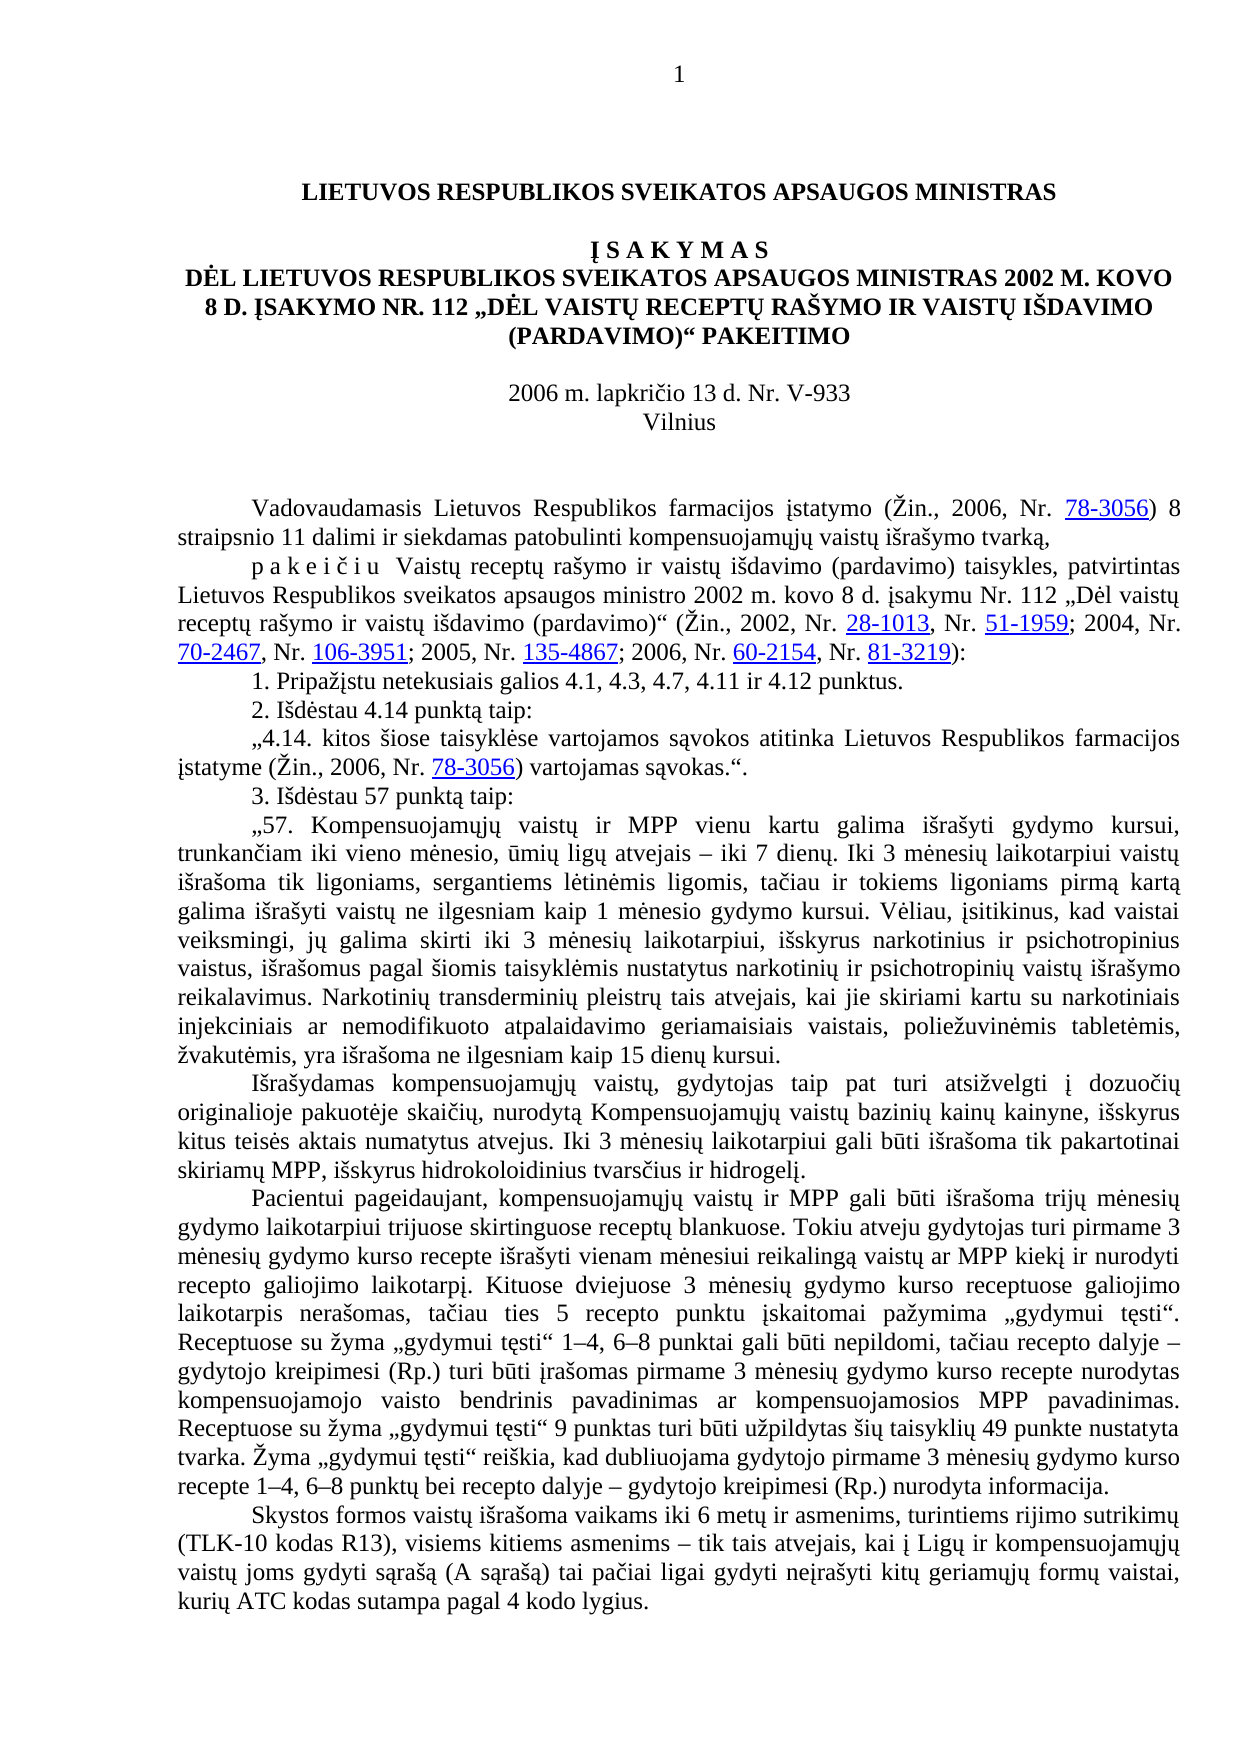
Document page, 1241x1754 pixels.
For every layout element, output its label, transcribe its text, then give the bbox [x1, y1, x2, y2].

text 2006 m. lapkričio 13 d. Nr. V-933 [177, 378, 1181, 407]
text Vilnius [177, 407, 1181, 436]
text „57. Kompensuojamųjų vaistų ir MPP vienu kartu galima išrašyti gydymo kursui, trunkančiam iki vieno mėnesio, ūmių ligų atvejais – iki 7 dienų. Iki 3 mėnesių laikotarpiui vaistų išrašoma tik ligoniams, sergantiems lėtinėmis ligomis, tačiau ir tokiems ligoniams pirmą kartą galima išrašyti vaistų ne ilgesniam kaip 1 mėnesio gydymo kursui. Vėliau, įsitikinus, kad vaistai veiksmingi, jų galima skirti iki 3 mėnesių laikotarpiui, išskyrus narkotinius ir psichotropinius vaistus, išrašomus pagal šiomis taisyklėmis nustatytus narkotinių ir psichotropinių vaistų išrašymo reikalavimus. Narkotinių transderminių pleistrų tais atvejais, kai jie skiriami kartu su narkotiniais injekciniais ar nemodifikuoto atpalaidavimo geriamaisiais vaistais, poliežuvinėmis tabletėmis, žvakutėmis, yra išrašoma ne ilgesniam kaip 15 dienų kursui. [177, 810, 1181, 1068]
text „4.14. kitos šiose taisyklėse vartojamos sąvokos atitinka Lietuvos Respublikos farmacijos įstatyme (Žin., 2006, Nr. 78-3056) vartojamas sąvokas.“. [177, 723, 1181, 781]
text DĖL LIETUVOS RESPUBLIKOS SVEIKATOS APSAUGOS MINISTRAS 2002 M. KOVO 8 D. ĮSAKYMO NR. 112 „DĖL VAISTŲ RECEPTŲ RAŠYMO IR VAISTŲ IŠDAVIMO (PARDAVIMO)“ PAKEITIMO [177, 263, 1181, 350]
text pakeičiu Vaistų receptų rašymo ir vaistų išdavimo (pardavimo) taisykles, patvirtintas Lietuvos Respublikos sveikatos apsaugos ministro 2002 m. kovo 8 d. įsakymu Nr. 112 „Dėl vaistų receptų rašymo ir vaistų išdavimo (pardavimo)“ (Žin., 2002, Nr. 28-1013, Nr. 51-1959; 2004, Nr. 70-2467, Nr. 106-3951; 2005, Nr. 135-4867; 2006, Nr. 60-2154, Nr. 81-3219): [177, 551, 1181, 666]
text 1. Pripažįstu netekusiais galios 4.1, 4.3, 4.7, 4.11 ir 4.12 punktus. [177, 666, 1181, 695]
text 3. Išdėstau 57 punktą taip: [177, 781, 1181, 810]
text Pacientui pageidaujant, kompensuojamųjų vaistų ir MPP gali būti išrašoma trijų mėnesių gydymo laikotarpiui trijuose skirtinguose receptų blankuose. Tokiu atveju gydytojas turi pirmame 3 mėnesių gydymo kurso recepte išrašyti vienam mėnesiui reikalingą vaistų ar MPP kiekį ir nurodyti recepto galiojimo laikotarpį. Kituose dviejuose 3 mėnesių gydymo kurso receptuose galiojimo laikotarpis nerašomas, tačiau ties 5 recepto punktu įskaitomai pažymima „gydymui tęsti“. Receptuose su žyma „gydymui tęsti“ 1–4, 6–8 punktai gali būti nepildomi, tačiau recepto dalyje – gydytojo kreipimesi (Rp.) turi būti įrašomas pirmame 3 mėnesių gydymo kurso recepte nurodytas kompensuojamojo vaisto bendrinis pavadinimas ar kompensuojamosios MPP pavadinimas. Receptuose su žyma „gydymui tęsti“ 9 punktas turi būti užpildytas šių taisyklių 49 punkte nustatyta tvarka. Žyma „gydymui tęsti“ reiškia, kad dubliuojama gydytojo pirmame 3 mėnesių gydymo kurso recepte 1–4, 6–8 punktų bei recepto dalyje – gydytojo kreipimesi (Rp.) nurodyta informacija. [177, 1183, 1181, 1500]
text Į S A K Y M A S [177, 235, 1181, 263]
text Išrašydamas kompensuojamųjų vaistų, gydytojas taip pat turi atsižvelgti į dozuočių originalioje pakuotėje skaičių, nurodytą Kompensuojamųjų vaistų bazinių kainų kainyne, išskyrus kitus teisės aktais numatytus atvejus. Iki 3 mėnesių laikotarpiui gali būti išrašoma tik pakartotinai skiriamų MPP, išskyrus hidrokoloidinius tvarsčius ir hidrogelį. [177, 1068, 1181, 1183]
text LIETUVOS RESPUBLIKOS SVEIKATOS APSAUGOS MINISTRAS [177, 177, 1181, 206]
text Skystos formos vaistų išrašoma vaikams iki 6 metų ir asmenims, turintiems rijimo sutrikimų (TLK-10 kodas R13), visiems kitiems asmenims – tik tais atvejais, kai į Ligų ir kompensuojamųjų vaistų joms gydyti sąrašą (A sąrašą) tai pačiai ligai gydyti neįrašyti kitų geriamųjų formų vaistai, kurių ATC kodas sutampa pagal 4 kodo lygius. [177, 1500, 1181, 1615]
text Vadovaudamasis Lietuvos Respublikos farmacijos įstatymo (Žin., 2006, Nr. 78-3056) 8 straipsnio 11 dalimi ir siekdamas patobulinti kompensuojamųjų vaistų išrašymo tvarką, [177, 493, 1181, 551]
text 2. Išdėstau 4.14 punktą taip: [177, 695, 1181, 723]
